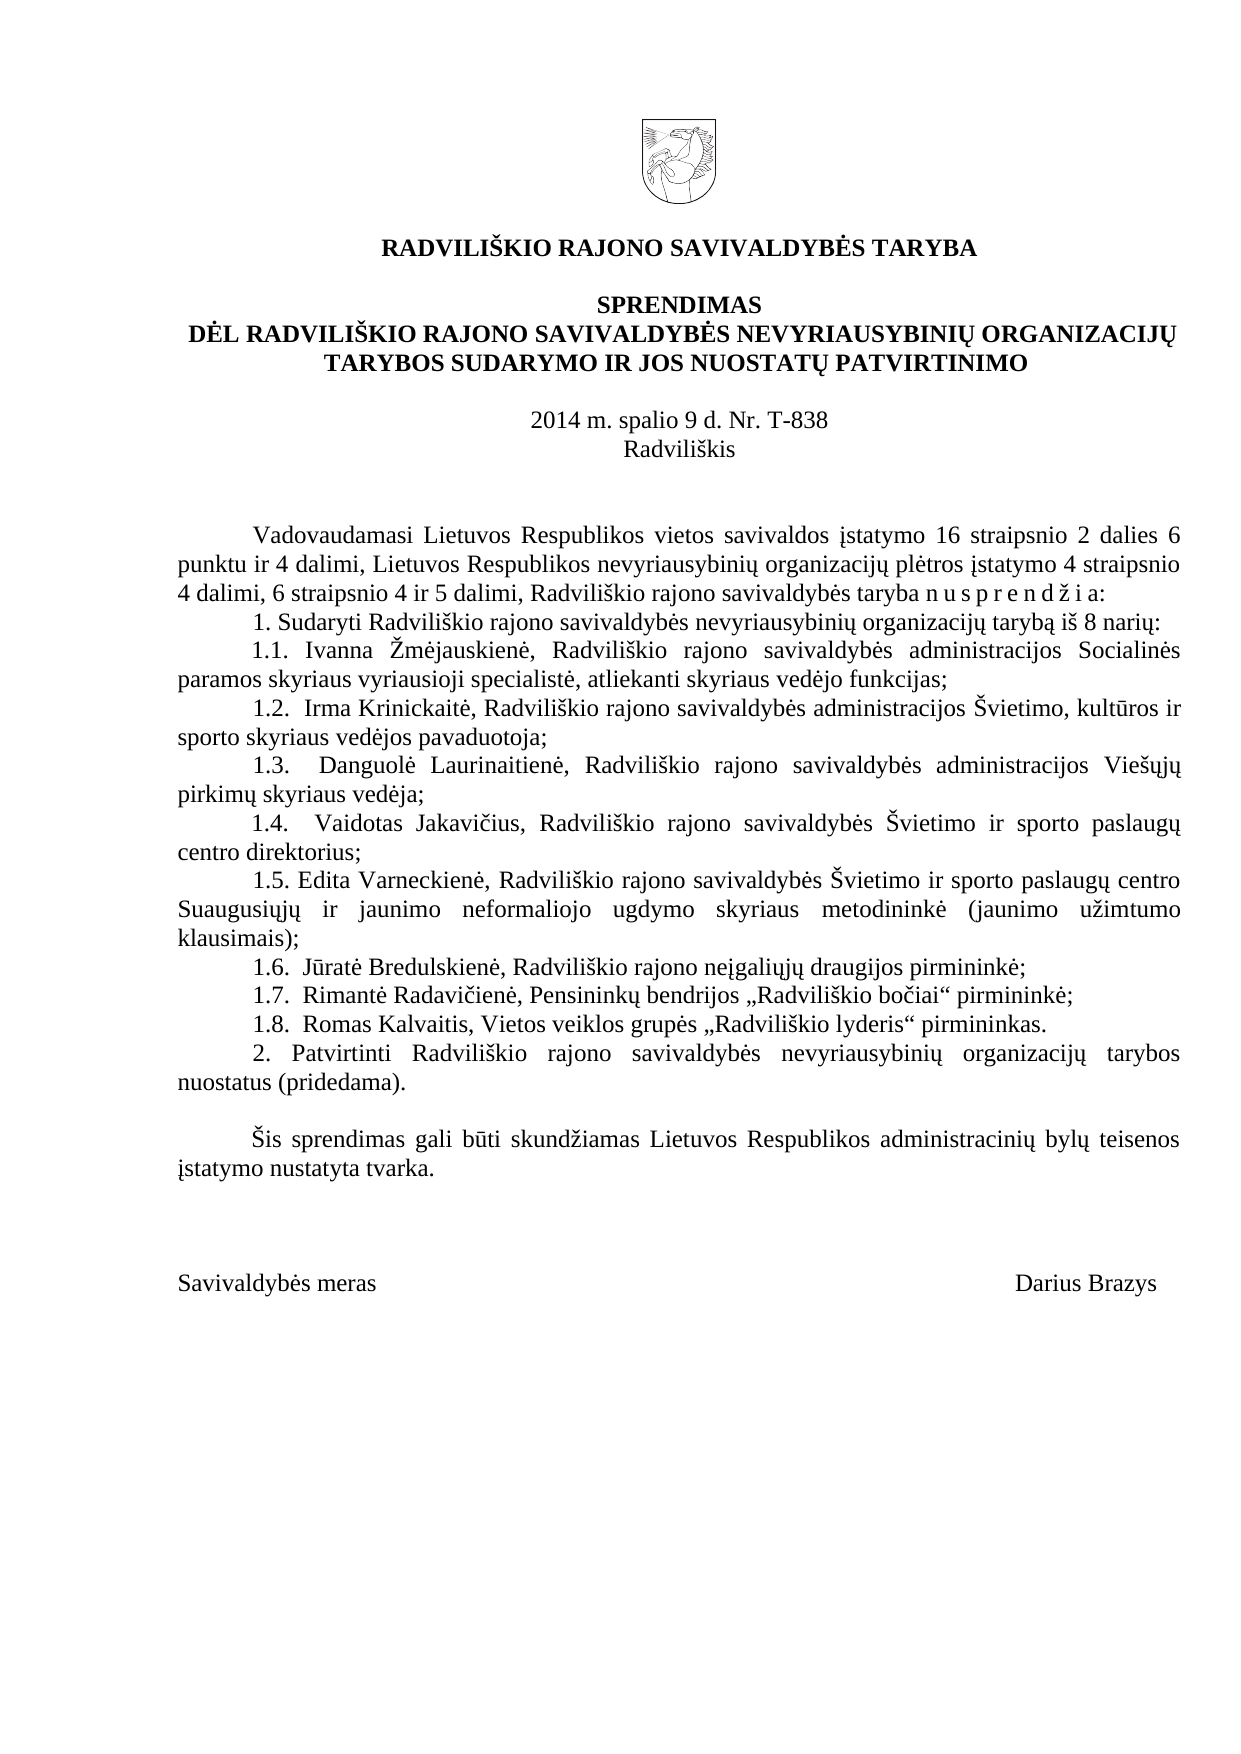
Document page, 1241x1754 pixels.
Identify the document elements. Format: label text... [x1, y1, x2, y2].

text SPRENDIMAS [177, 290, 1181, 319]
text Šis sprendimas gali būti skundžiamas Lietuvos Respublikos administracinių bylų teisenos įstatymo nustatyta tvarka. [177, 1124, 1181, 1182]
text 1.7. Rimantė Radavičienė, Pensininkų bendrijos „Radviliškio bočiai“ pirmininkė; [252, 980, 1181, 1009]
text 1.1. Ivanna Žmėjauskienė, Radviliškio rajono savivaldybės administracijos Socialinės paramos skyriaus vyriausioji specialistė, atliekanti skyriaus vedėjo funkcijas; [177, 635, 1181, 693]
text 1.5. Edita Varneckienė, Radviliškio rajono savivaldybės Švietimo ir sporto paslaugų centro Suaugusiųjų ir jaunimo neformaliojo ugdymo skyriaus metodininkė (jaunimo užimtumo klausimais); [177, 865, 1181, 952]
text 1.3. Danguolė Laurinaitienė, Radviliškio rajono savivaldybės administracijos Viešųjų pirkimų skyriaus vedėja; [177, 750, 1181, 808]
text 1. Sudaryti Radviliškio rajono savivaldybės nevyriausybinių organizacijų tarybą iš 8 narių: [252, 607, 1181, 635]
text Savivaldybės meras Darius Brazys [177, 1268, 1181, 1297]
text Vadovaudamasi Lietuvos Respublikos vietos savivaldos įstatymo 16 straipsnio 2 dalies 6 punktu ir 4 dalimi, Lietuvos Respublikos nevyriausybinių organizacijų plėtros įstatymo 4 straipsnio 4 dalimi, 6 straipsnio 4 ir 5 dalimi, Radviliškio rajono savivaldybės taryba nusprendžia: [177, 520, 1181, 607]
text DĖL RADVILIŠKIO RAJONO SAVIVALDYBĖS NEVYRIAUSYBINIŲ ORGANIZACIJŲ TARYBOS SUDARYMO IR JOS NUOSTATŲ PATVIRTINIMO [177, 319, 1181, 377]
text Radviliškis [177, 434, 1181, 463]
text 1.4. Vaidotas Jakavičius, Radviliškio rajono savivaldybės Švietimo ir sporto paslaugų centro direktorius; [177, 808, 1181, 865]
text 2. Patvirtinti Radviliškio rajono savivaldybės nevyriausybinių organizacijų tarybos nuostatus (pridedama). [177, 1038, 1181, 1095]
text RADVILIŠKIO RAJONO SAVIVALDYBĖS TARYBA [177, 233, 1181, 262]
text 1.6. Jūratė Bredulskienė, Radviliškio rajono neįgaliųjų draugijos pirmininkė; [252, 952, 1181, 980]
text 2014 m. spalio 9 d. Nr. T-838 [177, 405, 1181, 434]
text 1.2. Irma Krinickaitė, Radviliškio rajono savivaldybės administracijos Švietimo, kultūros ir sporto skyriaus vedėjos pavaduotoja; [177, 693, 1181, 750]
text 1.8. Romas Kalvaitis, Vietos veiklos grupės „Radviliškio lyderis“ pirmininkas. [252, 1009, 1156, 1038]
